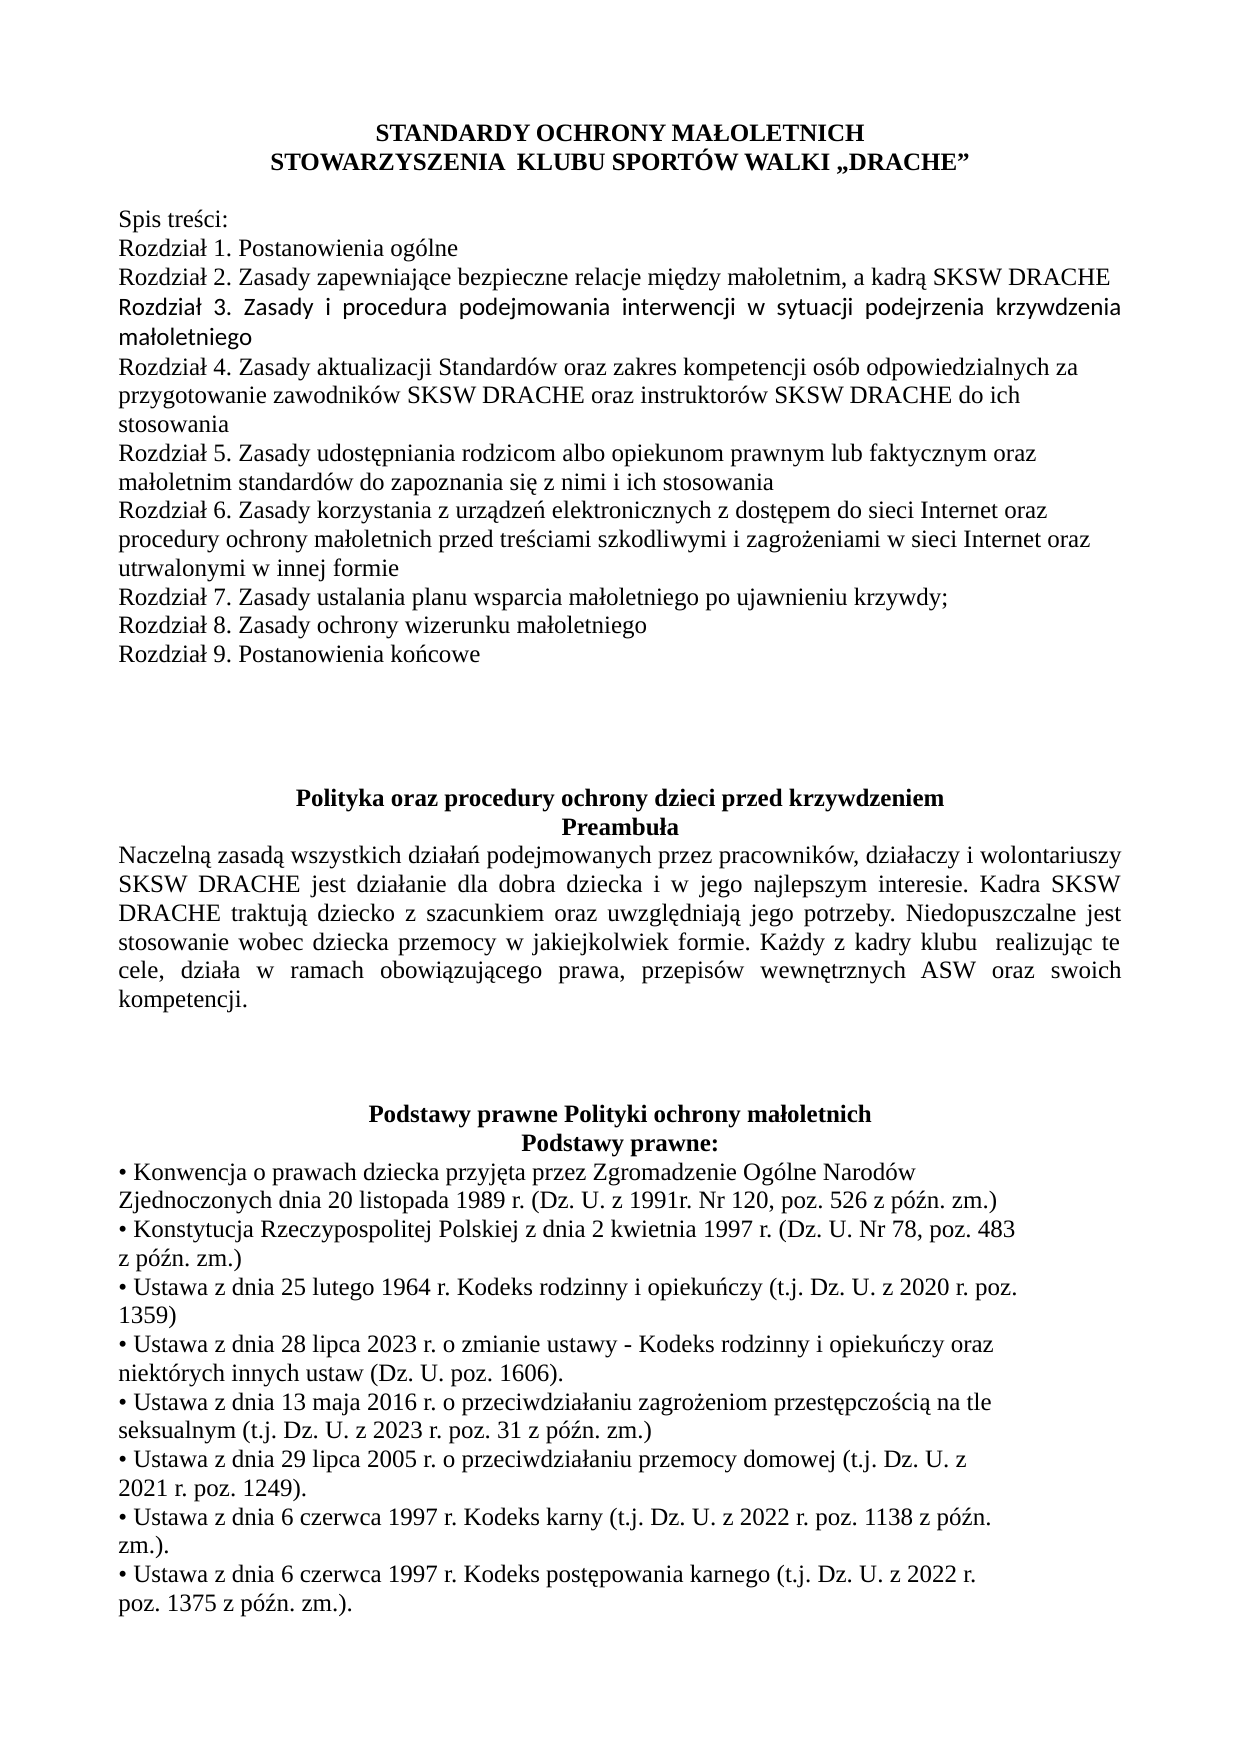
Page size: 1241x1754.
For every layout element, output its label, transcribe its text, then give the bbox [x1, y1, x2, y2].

text • Ustawa z dnia 6 czerwca 1997 r. Kodeks postępowania karnego (t.j. Dz. U. z 2022 r. [118, 1559, 1122, 1588]
text Spis treści: [118, 204, 1122, 233]
text Rozdział 9. Postanowienia końcowe [118, 639, 1122, 668]
text 1359) [118, 1300, 1122, 1329]
text • Ustawa z dnia 6 czerwca 1997 r. Kodeks karny (t.j. Dz. U. z 2022 r. poz. 1138 z późn. [118, 1502, 1122, 1530]
text Rozdział 7. Zasady ustalania planu wsparcia małoletniego po ujawnieniu krzywdy; [118, 582, 1122, 610]
text • Ustawa z dnia 28 lipca 2023 r. o zmianie ustawy - Kodeks rodzinny i opiekuńczy oraz [118, 1329, 1122, 1358]
text zm.). [118, 1530, 1122, 1559]
text • Konwencja o prawach dziecka przyjęta przez Zgromadzenie Ogólne Narodów [118, 1157, 1122, 1185]
text Rozdział 2. Zasady zapewniające bezpieczne relacje między małoletnim, a kadrą SKSW DRACHE [118, 262, 1122, 291]
text • Ustawa z dnia 25 lutego 1964 r. Kodeks rodzinny i opiekuńczy (t.j. Dz. U. z 2020 r. poz. [118, 1272, 1122, 1300]
text 2021 r. poz. 1249). [118, 1473, 1122, 1502]
text Zjednoczonych dnia 20 listopada 1989 r. (Dz. U. z 1991r. Nr 120, poz. 526 z późn. zm.) [118, 1185, 1122, 1214]
text Rozdział 6. Zasady korzystania z urządzeń elektronicznych z dostępem do sieci Internet oraz procedury ochrony małoletnich przed treściami szkodliwymi i zagrożeniami w sieci Internet oraz utrwalonymi w innej formie [118, 495, 1122, 582]
text Podstawy prawne Polityki ochrony małoletnich [118, 1099, 1122, 1128]
text z późn. zm.) [118, 1243, 1122, 1272]
text seksualnym (t.j. Dz. U. z 2023 r. poz. 31 z późn. zm.) [118, 1415, 1122, 1444]
text • Ustawa z dnia 13 maja 2016 r. o przeciwdziałaniu zagrożeniom przestępczością na tle [118, 1387, 1122, 1415]
text niektórych innych ustaw (Dz. U. poz. 1606). [118, 1358, 1122, 1387]
text Rozdział 8. Zasady ochrony wizerunku małoletniego [118, 610, 1122, 639]
text Preambuła [118, 812, 1122, 840]
text • Ustawa z dnia 29 lipca 2005 r. o przeciwdziałaniu przemocy domowej (t.j. Dz. U. z [118, 1444, 1122, 1473]
text Rozdział 3. Zasady i procedura podejmowania interwencji w sytuacji podejrzenia krzywdzenia małoletniego [118, 291, 1122, 352]
text • Konstytucja Rzeczypospolitej Polskiej z dnia 2 kwietnia 1997 r. (Dz. U. Nr 78, poz. 483 [118, 1214, 1122, 1243]
text Rozdział 4. Zasady aktualizacji Standardów oraz zakres kompetencji osób odpowiedzialnych za przygotowanie zawodników SKSW DRACHE oraz instruktorów SKSW DRACHE do ich stosowania [118, 352, 1122, 438]
text Rozdział 1. Postanowienia ogólne [118, 233, 1122, 262]
text Polityka oraz procedury ochrony dzieci przed krzywdzeniem [118, 783, 1122, 812]
text STANDARDY OCHRONY MAŁOLETNICH [118, 118, 1122, 147]
text Naczelną zasadą wszystkich działań podejmowanych przez pracowników, działaczy i wolontariuszy SKSW DRACHE jest działanie dla dobra dziecka i w jego najlepszym interesie. Kadra SKSW DRACHE traktują dziecko z szacunkiem oraz uwzględniają jego potrzeby. Niedopuszczalne jest stosowanie wobec dziecka przemocy w jakiejkolwiek formie. Każdy z kadry klubu realizując te cele, działa w ramach obowiązującego prawa, przepisów wewnętrznych ASW oraz swoich kompetencji. [118, 840, 1122, 1013]
text poz. 1375 z późn. zm.). [118, 1588, 1122, 1617]
text Podstawy prawne: [118, 1128, 1122, 1157]
text Rozdział 5. Zasady udostępniania rodzicom albo opiekunom prawnym lub faktycznym oraz małoletnim standardów do zapoznania się z nimi i ich stosowania [118, 438, 1122, 495]
text STOWARZYSZENIA KLUBU SPORTÓW WALKI „DRACHE” [118, 147, 1122, 176]
